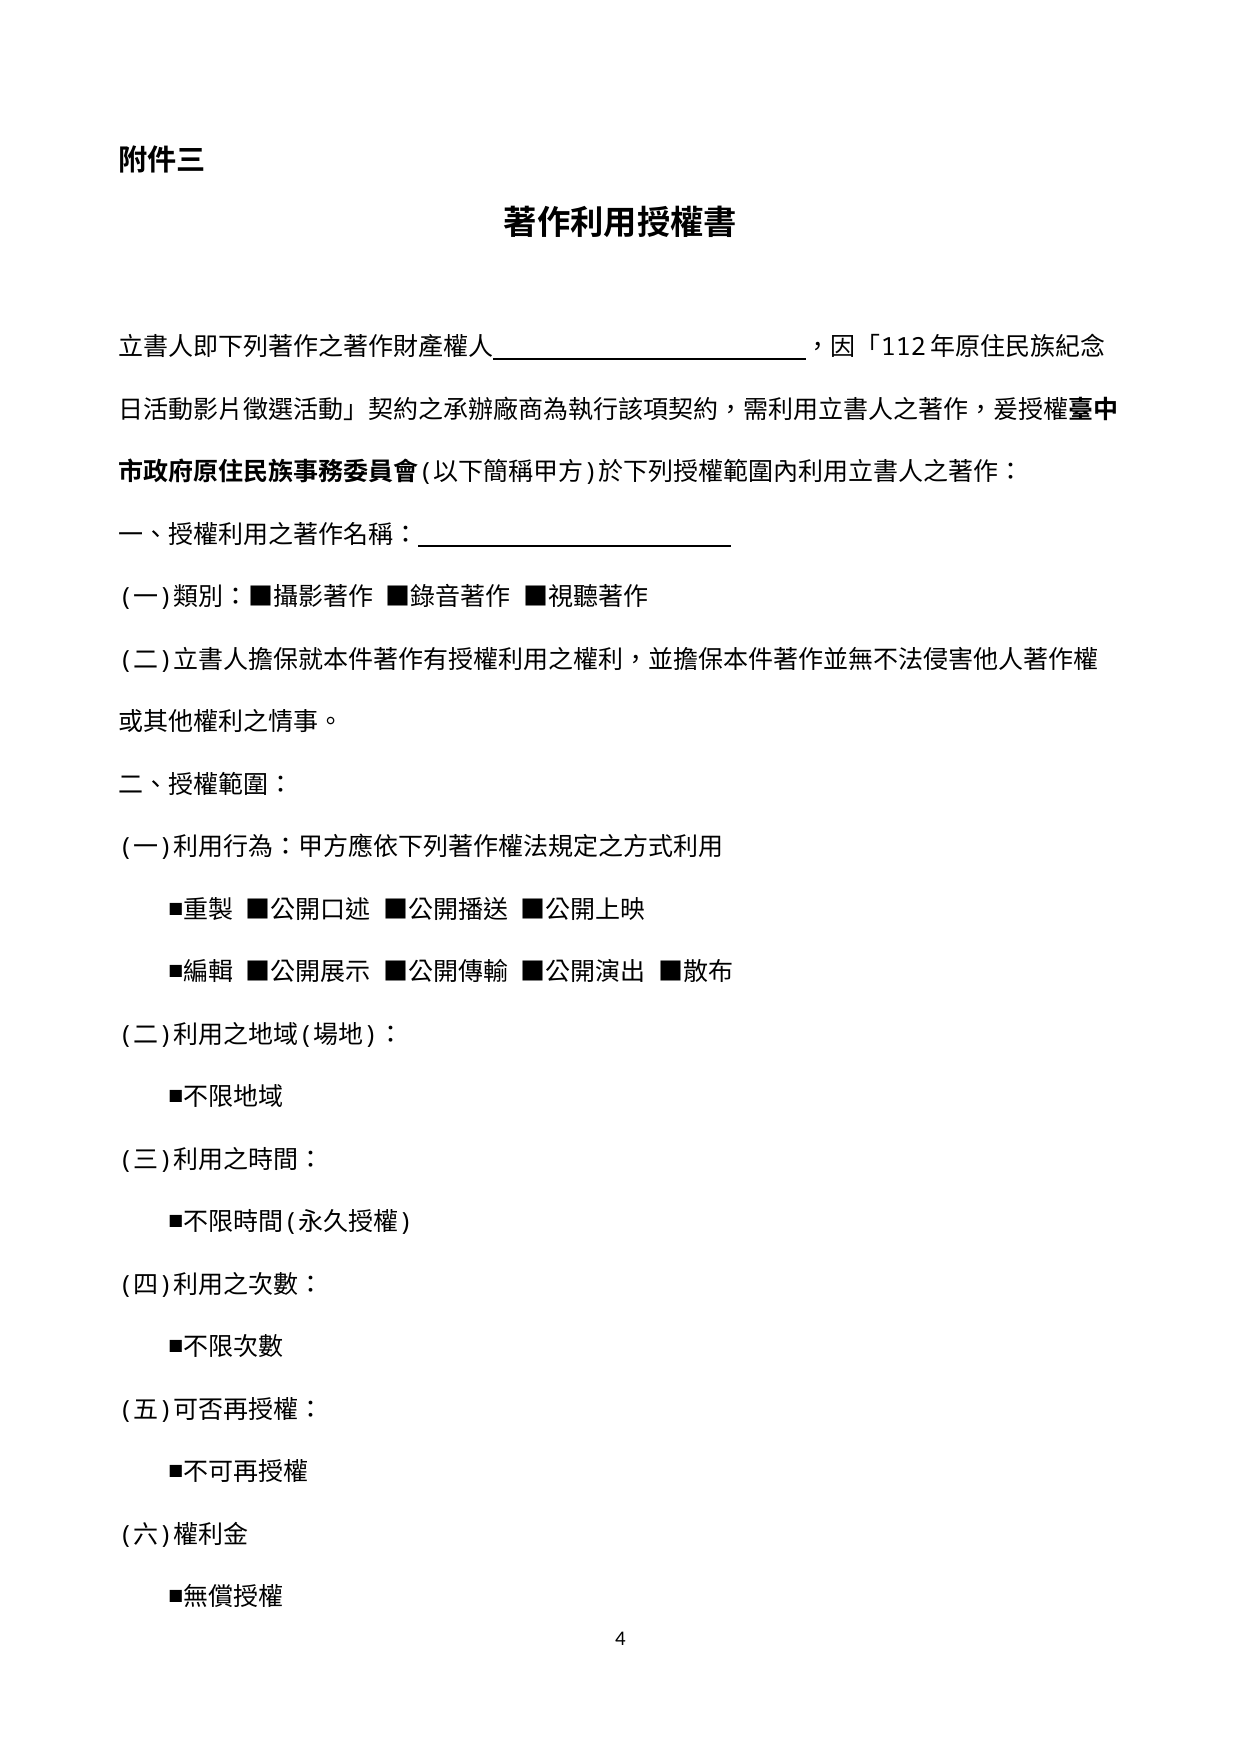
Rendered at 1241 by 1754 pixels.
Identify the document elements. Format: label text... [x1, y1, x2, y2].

text ■不限時間(永久授權) [168, 1178, 1122, 1241]
text (六)權利金 [118, 1491, 1122, 1553]
text (五)可否再授權： [118, 1366, 1122, 1428]
text (一)利用行為：甲方應依下列著作權法規定之方式利用 [118, 803, 1122, 866]
text ■不限地域 [168, 1053, 1122, 1116]
text (二)立書人擔保就本件著作有授權利用之權利，並擔保本件著作並無不法侵害他人著作權或其他權利之情事。 [118, 616, 1122, 741]
text (四)利用之次數： [118, 1241, 1122, 1303]
text ■重製 ■公開口述 ■公開播送 ■公開上映 [168, 866, 1122, 928]
text ■不限次數 [168, 1303, 1122, 1366]
text 一、授權利用之著作名稱： [118, 491, 1122, 553]
text 附件三 [118, 116, 1122, 178]
text 二、授權範圍： [118, 741, 1122, 803]
text ■編輯 ■公開展示 ■公開傳輸 ■公開演出 ■散布 [168, 928, 1122, 991]
text (三)利用之時間： [118, 1116, 1122, 1178]
text 著作利用授權書 [118, 178, 1122, 241]
text (一)類別：■攝影著作 ■錄音著作 ■視聽著作 [118, 553, 1122, 616]
text (二)利用之地域(場地)： [118, 991, 1122, 1053]
text 立書人即下列著作之著作財產權人 ，因「112年原住民族紀念日活動影片徵選活動」契約之承辦廠商為執行該項契約，需利用立書人之著作，爰授權臺中市政府原住民族事務委員會(以下簡稱甲方)於下列授權範圍內利用立書人之著作： [118, 303, 1122, 491]
text ■無償授權 [168, 1553, 1122, 1616]
text ■不可再授權 [168, 1428, 1122, 1491]
